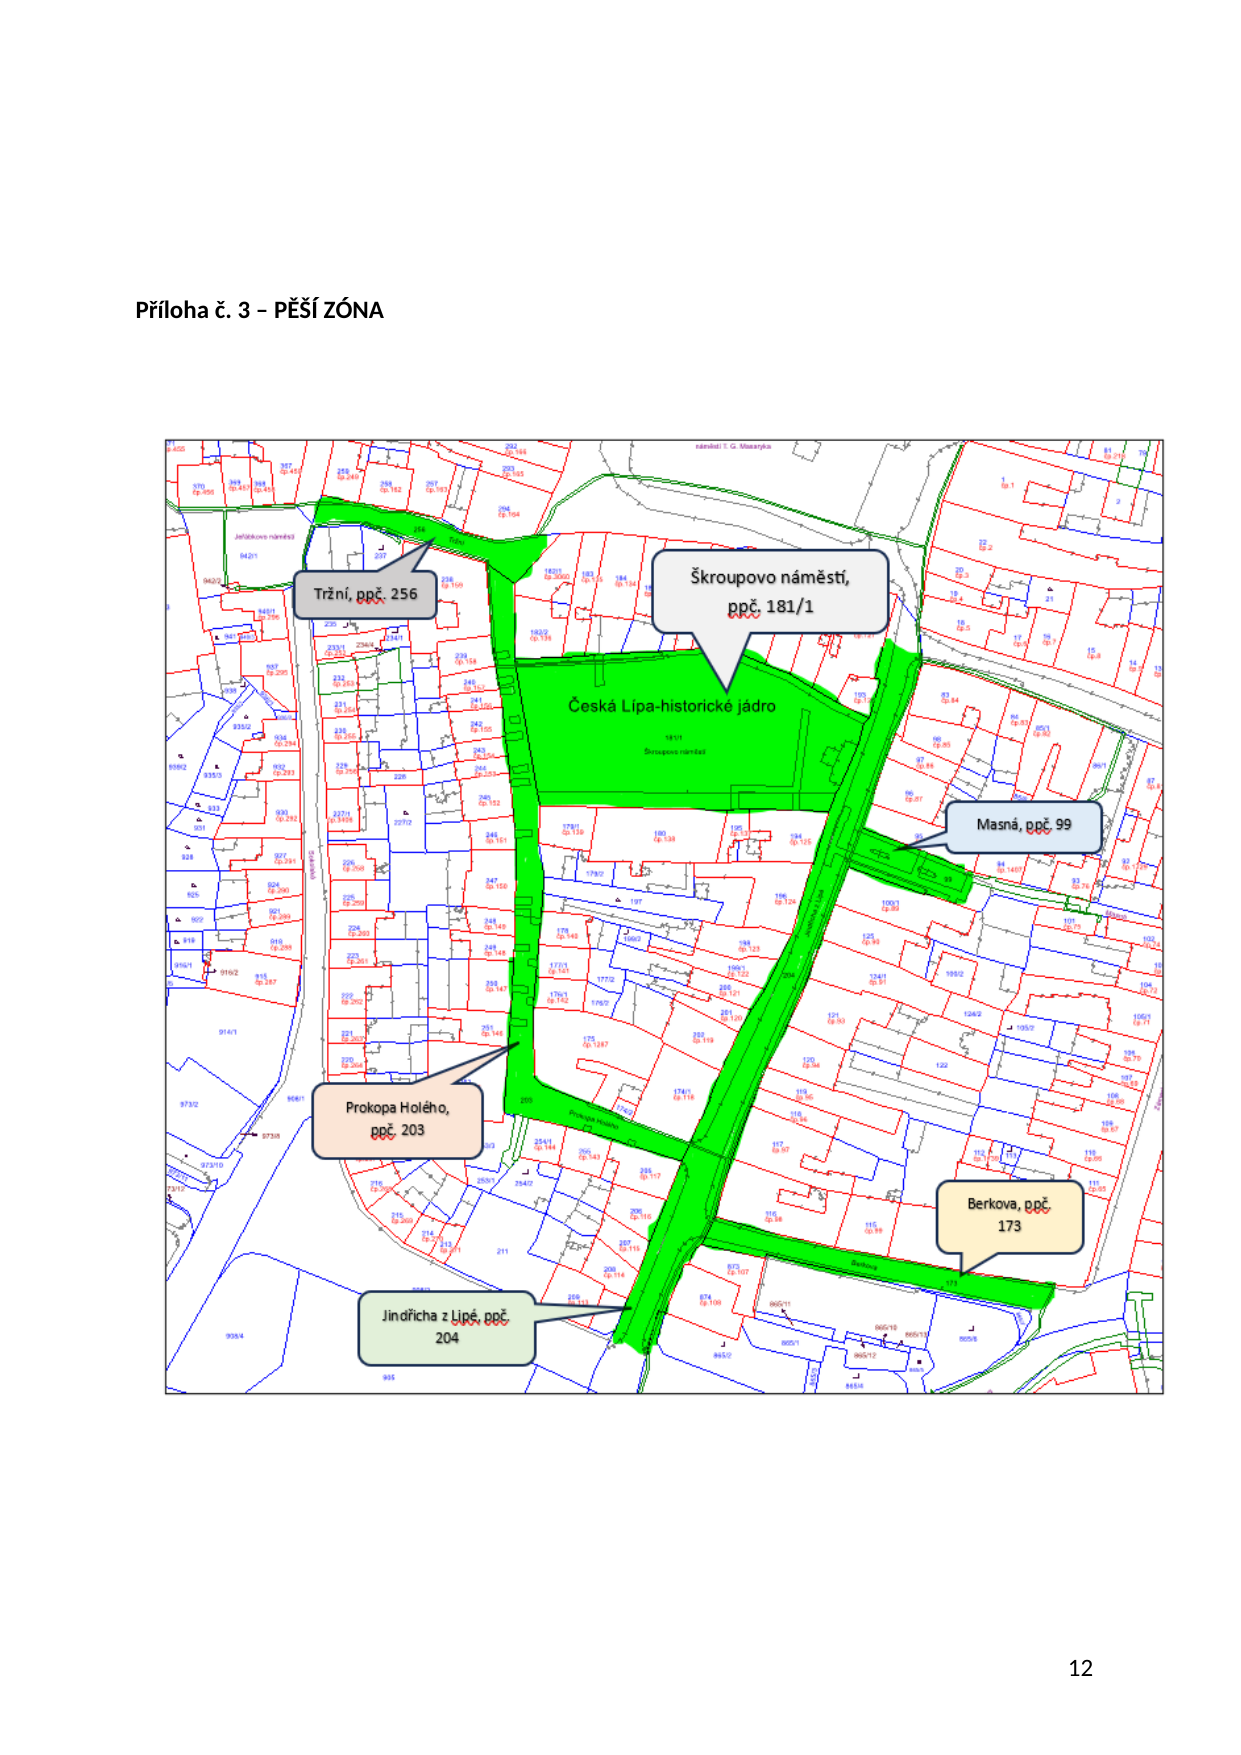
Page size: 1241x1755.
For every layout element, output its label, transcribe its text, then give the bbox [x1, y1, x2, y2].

text Příloha č. 3 – PĚŠÍ ZÓNA [135, 294, 1201, 325]
